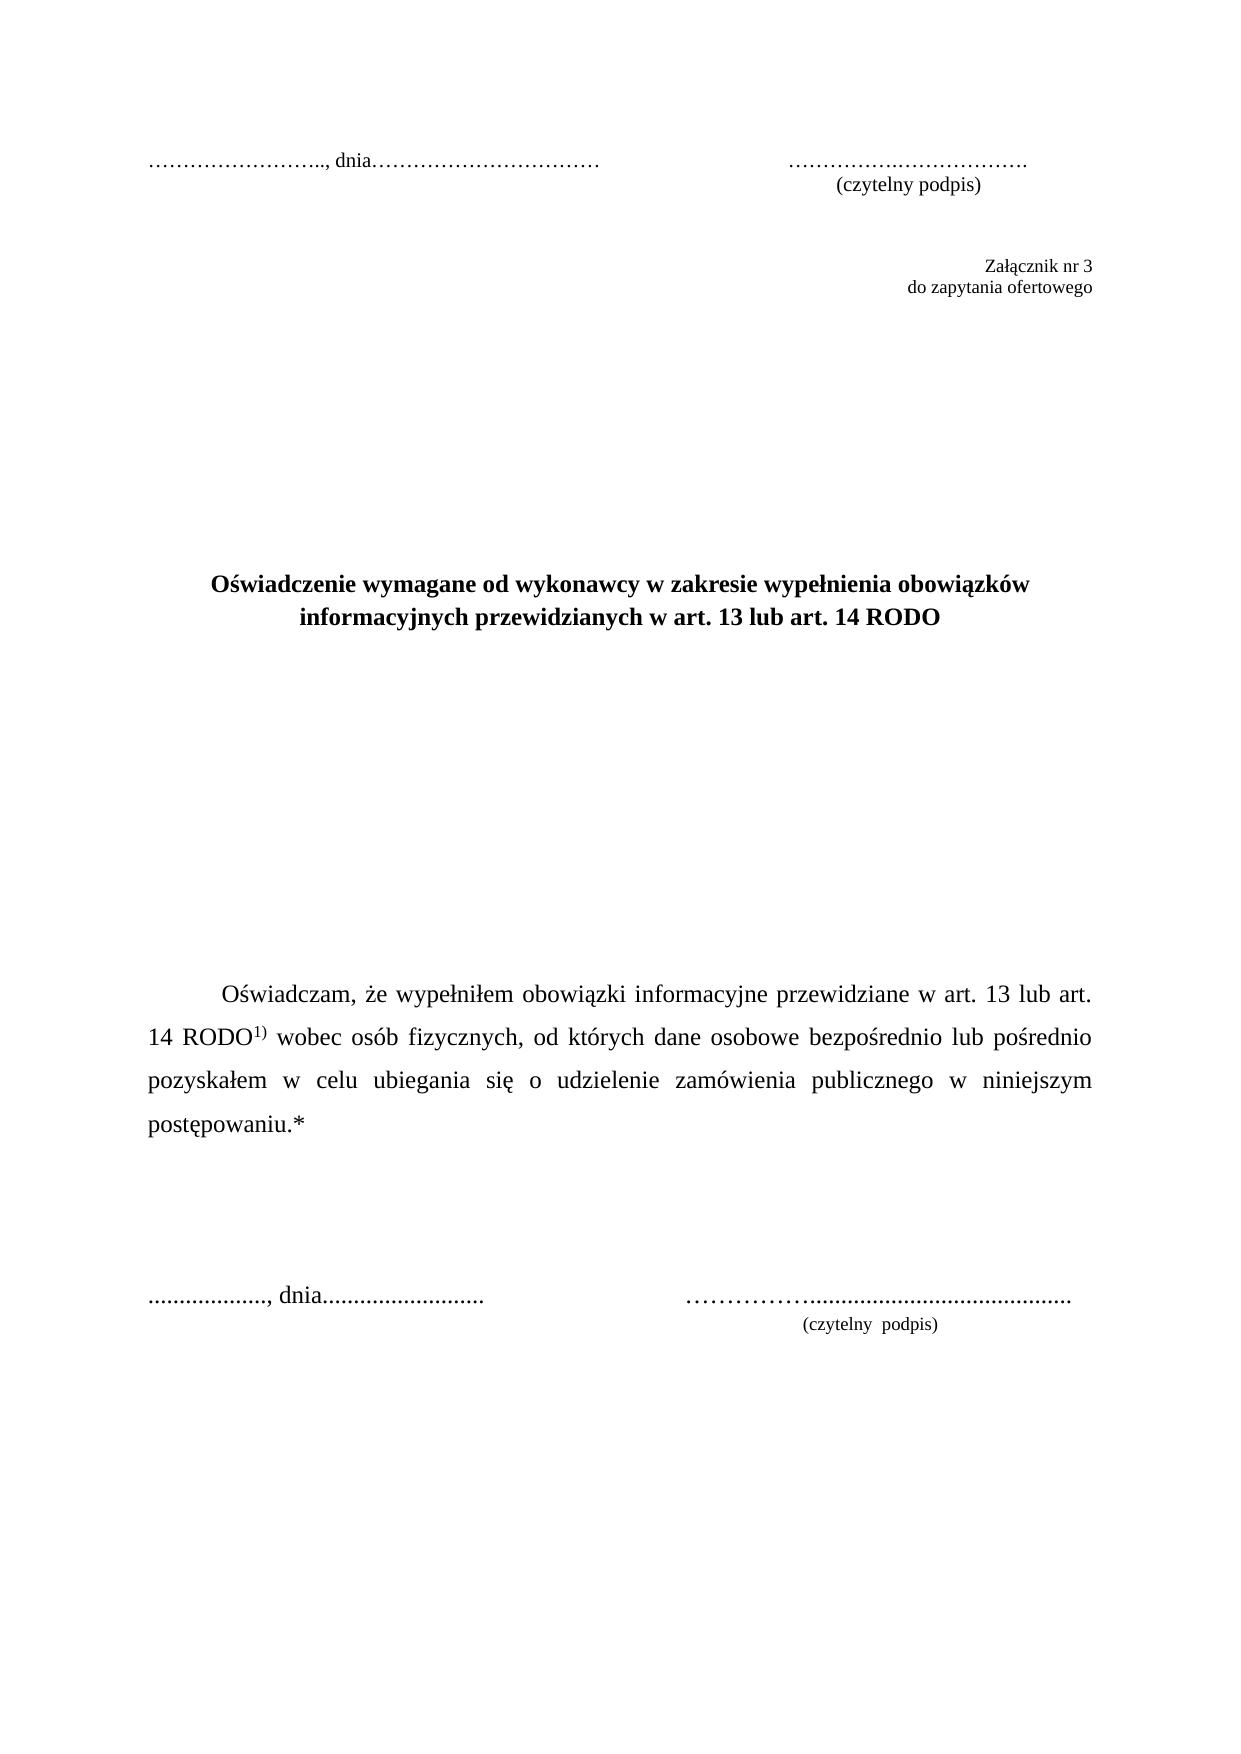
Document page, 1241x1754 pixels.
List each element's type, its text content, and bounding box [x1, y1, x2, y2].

text Oświadczam, że wypełniłem obowiązki informacyjne przewidziane w art. 13 lub art. 14 RODO1) wobec osób fizycznych, od których dane osobowe bezpośrednio lub pośrednio pozyskałem w celu ubiegania się o udzielenie zamówienia publicznego w niniejszym postępowaniu.* [148, 979, 1093, 1137]
text ..................., dnia.......................... …………….......................................... [148, 1280, 1093, 1309]
text do zapytania ofertowego [148, 276, 1093, 298]
text Załącznik nr 3 [148, 255, 1093, 276]
text (czytelny podpis) [148, 1313, 1093, 1334]
text …………………….., dnia…………………………… …………….………………. (czytelny podpis) [148, 148, 1093, 196]
text Oświadczenie wymagane od wykonawcy w zakresie wypełnienia obowiązków informacyjnych przewidzianych w art. 13 lub art. 14 RODO [148, 569, 1093, 631]
